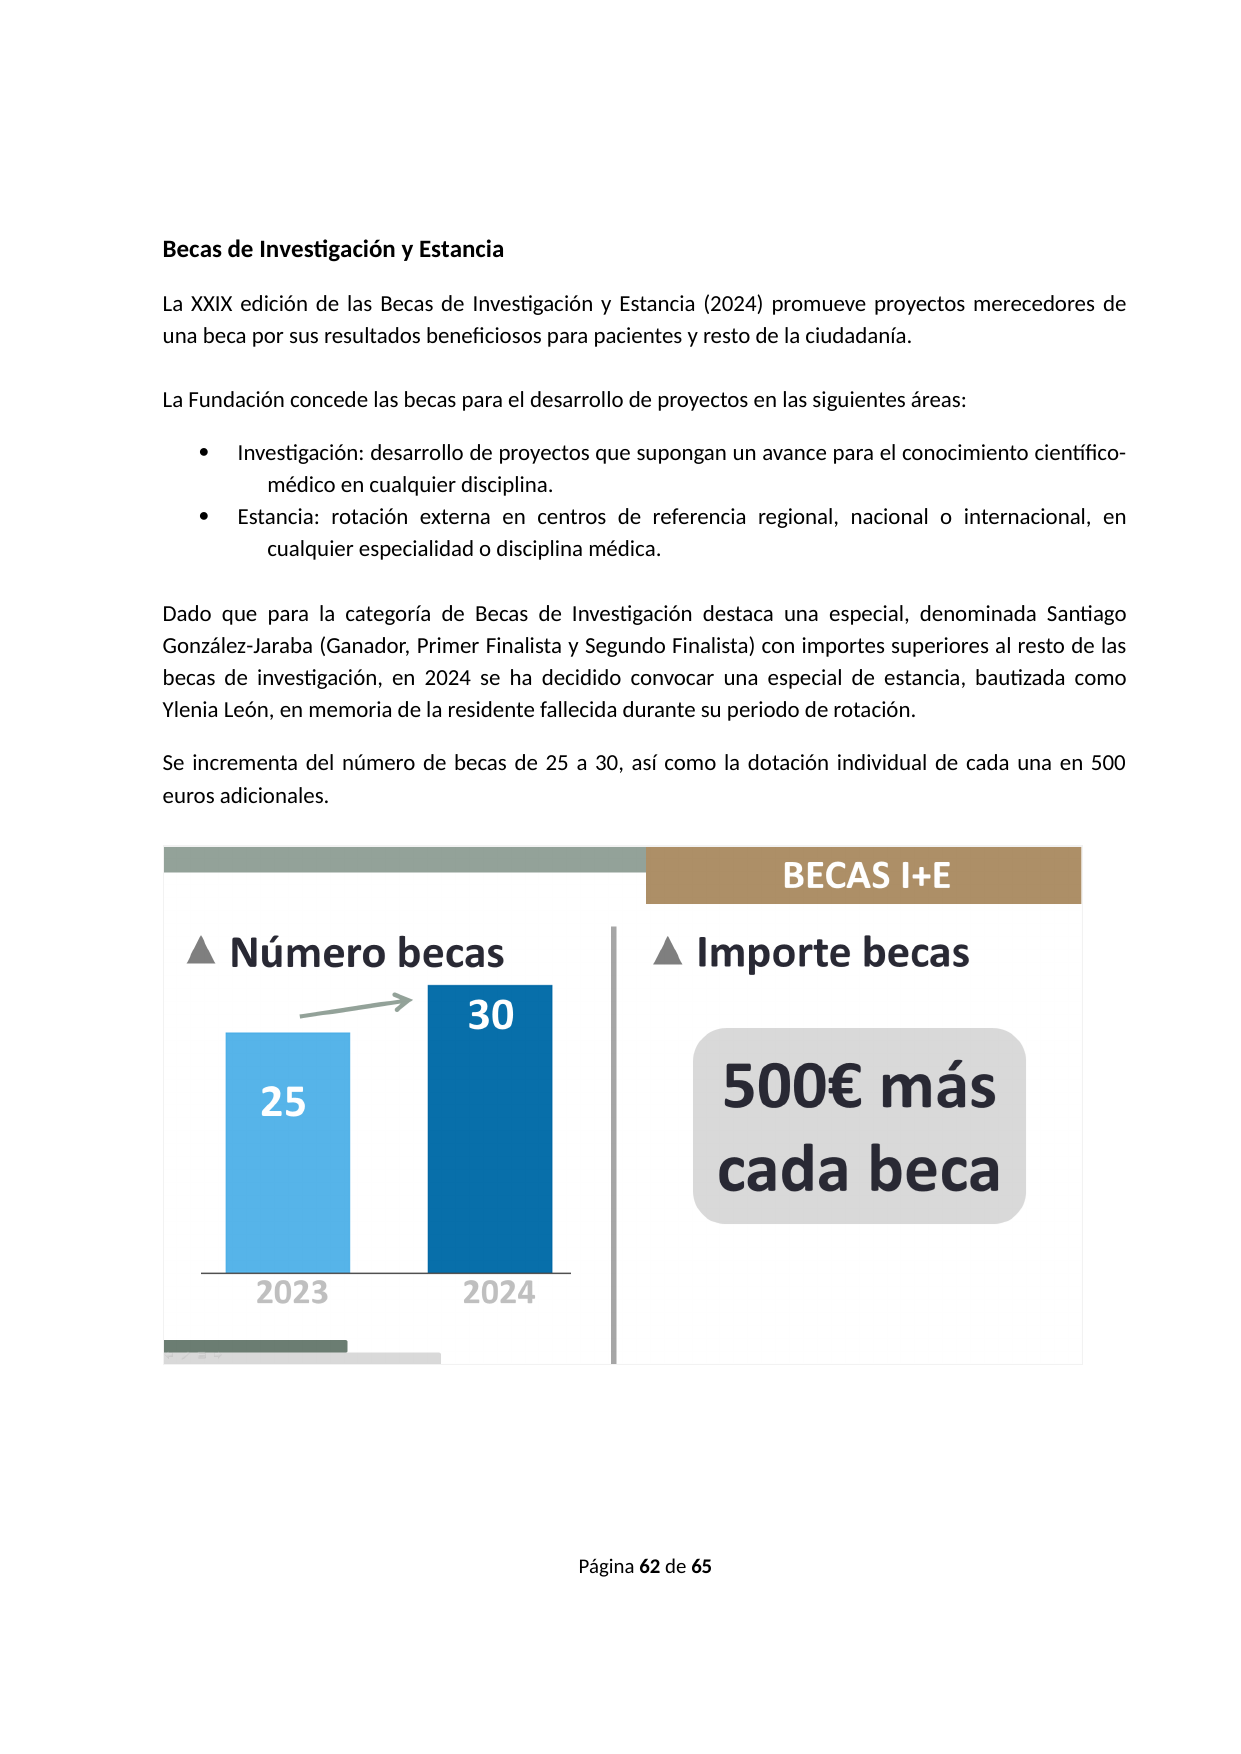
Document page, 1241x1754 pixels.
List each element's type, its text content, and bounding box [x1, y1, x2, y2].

text La Fundación concede las becas para el desarrollo de proyectos en las siguientes áreas: [162, 385, 1128, 413]
text Se incrementa del número de becas de 25 a 30, así como la dotación individual de cada una en 500 euros adicionales. [162, 748, 1128, 809]
text Dado que para la categoría de Becas de Investigación destaca una especial, denominada Santiago González-Jaraba (Ganador, Primer Finalista y Segundo Finalista) con importes superiores al resto de las becas de investigación, en 2024 se ha decidido convocar una especial de estancia, bautizada como Ylenia León, en memoria de la residente fallecida durante su periodo de rotación. [162, 599, 1128, 723]
text La XXIX edición de las Becas de Investigación y Estancia (2024) promueve proyectos merecedores de una beca por sus resultados beneficiosos para pacientes y resto de la ciudadanía. [162, 289, 1128, 349]
text Becas de Investigación y Estancia [162, 233, 1128, 263]
list Investigación: desarrollo de proyectos que supongan un avance para el conocimiento científico-médico en cualquier disciplina. [200, 438, 1128, 498]
list Estancia: rotación externa en centros de referencia regional, nacional o internacional, en cualquier especialidad o disciplina médica. [200, 502, 1128, 563]
